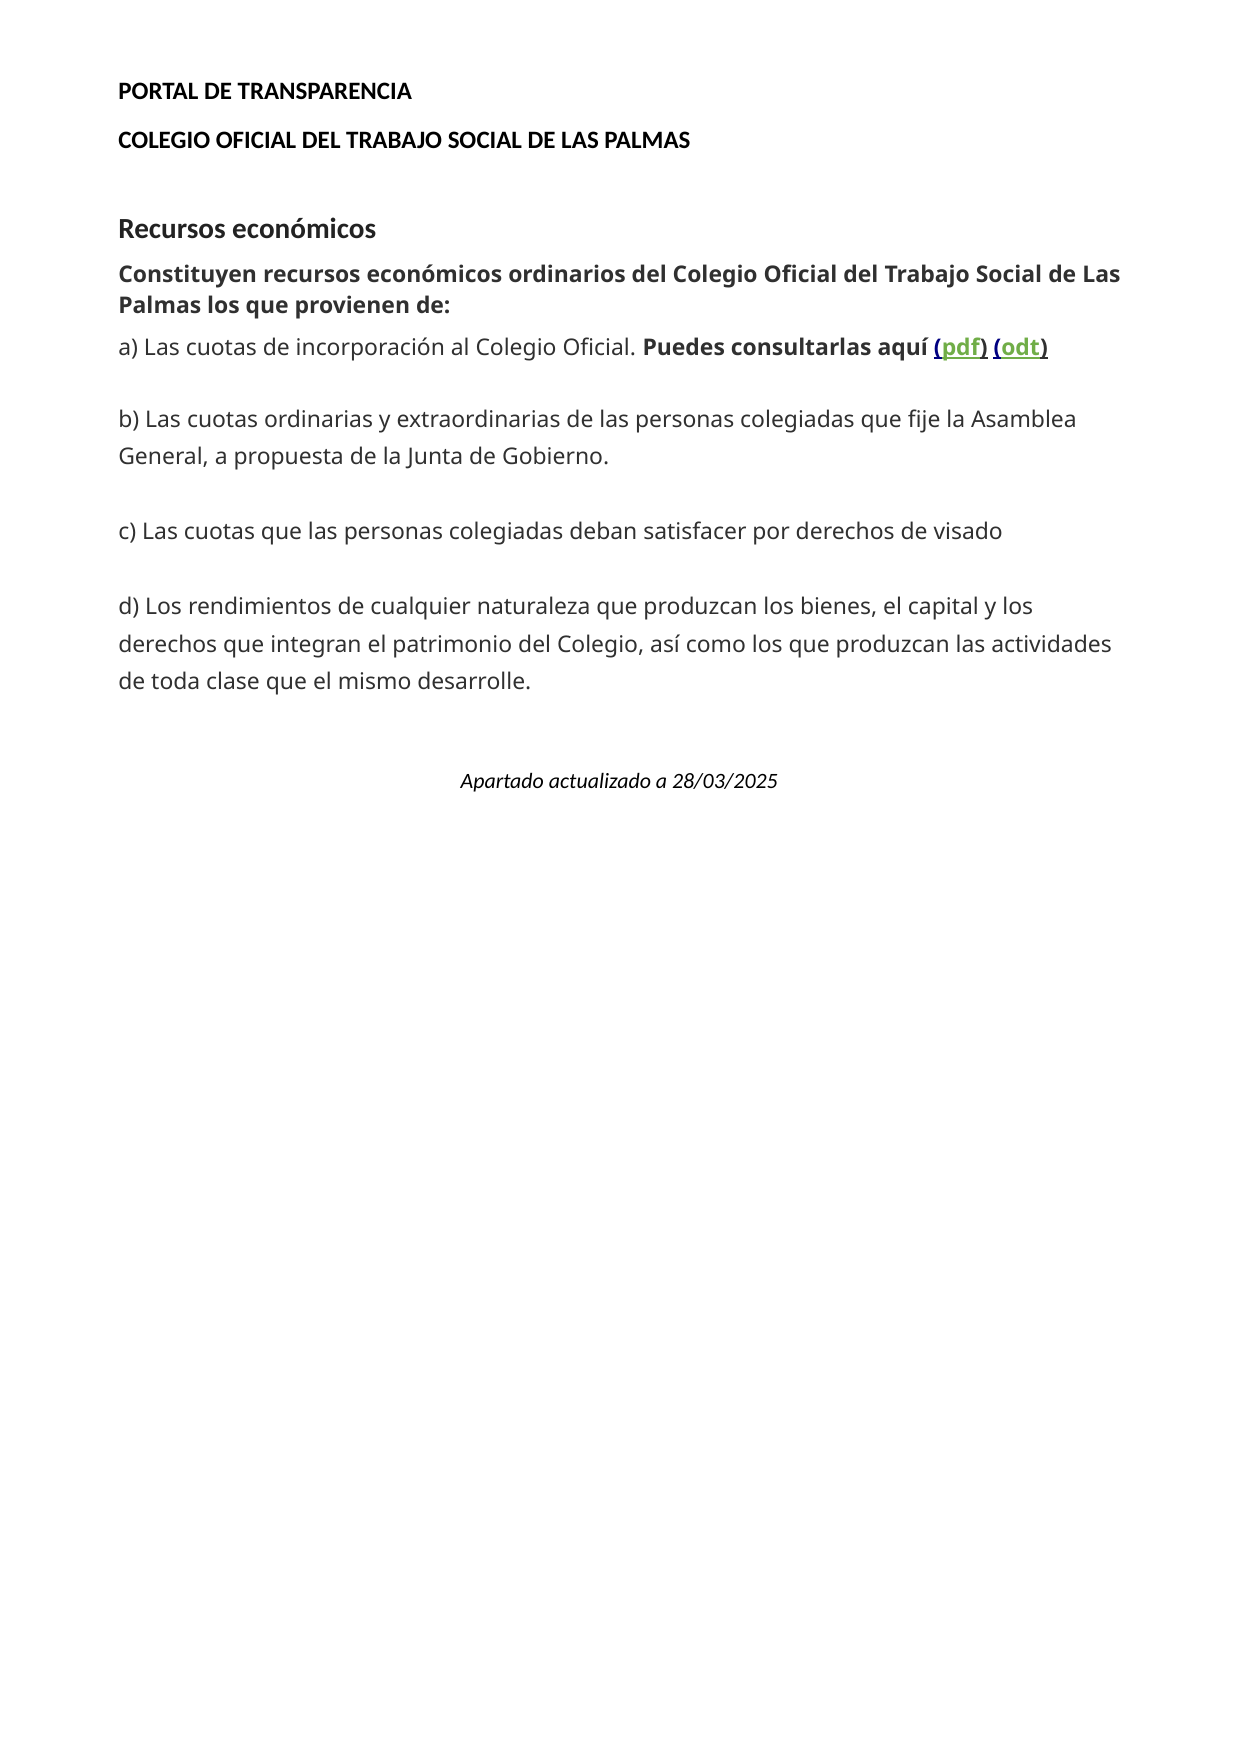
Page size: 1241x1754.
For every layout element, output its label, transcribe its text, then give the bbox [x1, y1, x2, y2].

text c) Las cuotas que las personas colegiadas deban satisfacer por derechos de visado [118, 515, 1122, 547]
subtitle Constituyen recursos económicos ordinarios del Colegio Oficial del Trabajo Social de Las Palmas los que provienen de: [118, 258, 1122, 320]
text d) Los rendimientos de cualquier naturaleza que produzcan los bienes, el capital y los derechos que integran el patrimonio del Colegio, así como los que produzcan las actividades de toda clase que el mismo desarrolle. [118, 590, 1122, 697]
text a) Las cuotas de incorporación al Colegio Oficial. Puedes consultarlas aquí (pdf) (odt) [118, 331, 1122, 362]
text Recursos económicos [118, 210, 1122, 246]
text b) Las cuotas ordinarias y extraordinarias de las personas colegiadas que fije la Asamblea General, a propuesta de la Junta de Gobierno. [118, 403, 1122, 472]
text Apartado actualizado a 28/03/2025 [118, 767, 1122, 794]
